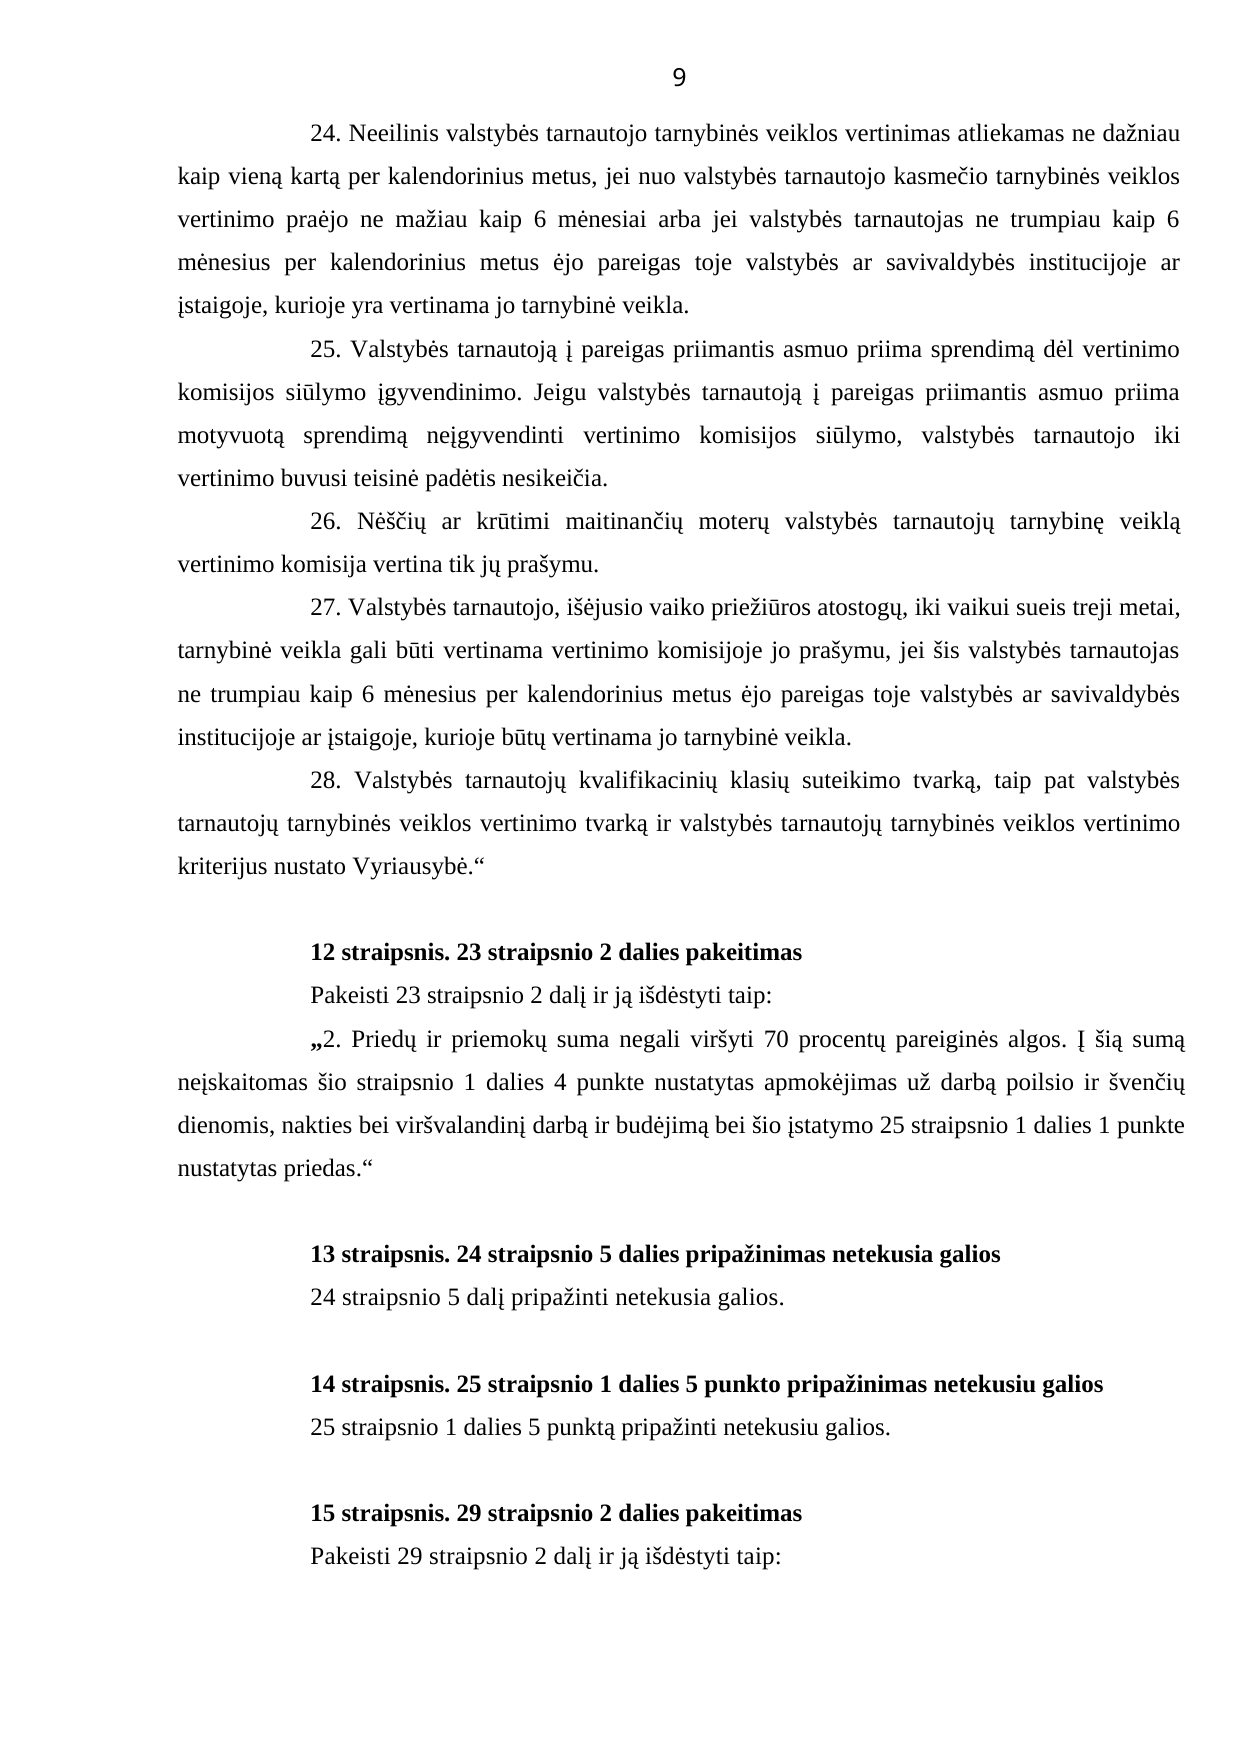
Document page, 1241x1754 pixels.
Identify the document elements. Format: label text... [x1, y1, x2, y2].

text 13 straipsnis. 24 straipsnio 5 dalies pripažinimas netekusia galios [177, 1239, 1181, 1268]
text 27. Valstybės tarnautojo, išėjusio vaiko priežiūros atostogų, iki vaikui sueis treji metai, tarnybinė veikla gali būti vertinama vertinimo komisijoje jo prašymu, jei šis valstybės tarnautojas ne trumpiau kaip 6 mėnesius per kalendorinius metus ėjo pareigas toje valstybės ar savivaldybės institucijoje ar įstaigoje, kurioje būtų vertinama jo tarnybinė veikla. [177, 592, 1181, 751]
text 24 straipsnio 5 dalį pripažinti netekusia galios. [177, 1282, 1186, 1311]
text 15 straipsnis. 29 straipsnio 2 dalies pakeitimas [177, 1498, 1169, 1527]
text 28. Valstybės tarnautojų kvalifikacinių klasių suteikimo tvarką, taip pat valstybės tarnautojų tarnybinės veiklos vertinimo tvarką ir valstybės tarnautojų tarnybinės veiklos vertinimo kriterijus nustato Vyriausybė.“ [177, 765, 1181, 880]
text Pakeisti 29 straipsnio 2 dalį ir ją išdėstyti taip: [177, 1541, 1163, 1570]
text „2. Priedų ir priemokų suma negali viršyti 70 procentų pareiginės algos. Į šią sumą neįskaitomas šio straipsnio 1 dalies 4 punkte nustatytas apmokėjimas už darbą poilsio ir švenčių dienomis, nakties bei viršvalandinį darbą ir budėjimą bei šio įstatymo 25 straipsnio 1 dalies 1 punkte nustatytas priedas.“ [177, 1024, 1186, 1182]
text 25 straipsnio 1 dalies 5 punktą pripažinti netekusiu galios. [177, 1412, 1169, 1441]
text 14 straipsnis. 25 straipsnio 1 dalies 5 punkto pripažinimas netekusiu galios [177, 1369, 1169, 1397]
text 25. Valstybės tarnautoją į pareigas priimantis asmuo priima sprendimą dėl vertinimo komisijos siūlymo įgyvendinimo. Jeigu valstybės tarnautoją į pareigas priimantis asmuo priima motyvuotą sprendimą neįgyvendinti vertinimo komisijos siūlymo, valstybės tarnautojo iki vertinimo buvusi teisinė padėtis nesikeičia. [177, 334, 1181, 492]
text 24. Neeilinis valstybės tarnautojo tarnybinės veiklos vertinimas atliekamas ne dažniau kaip vieną kartą per kalendorinius metus, jei nuo valstybės tarnautojo kasmečio tarnybinės veiklos vertinimo praėjo ne mažiau kaip 6 mėnesiai arba jei valstybės tarnautojas ne trumpiau kaip 6 mėnesius per kalendorinius metus ėjo pareigas toje valstybės ar savivaldybės institucijoje ar įstaigoje, kurioje yra vertinama jo tarnybinė veikla. [177, 118, 1181, 319]
text Pakeisti 23 straipsnio 2 dalį ir ją išdėstyti taip: [177, 981, 1181, 1009]
text 26. Nėščių ar krūtimi maitinančių moterų valstybės tarnautojų tarnybinę veiklą vertinimo komisija vertina tik jų prašymu. [177, 506, 1181, 578]
text 12 straipsnis. 23 straipsnio 2 dalies pakeitimas [177, 937, 1181, 966]
